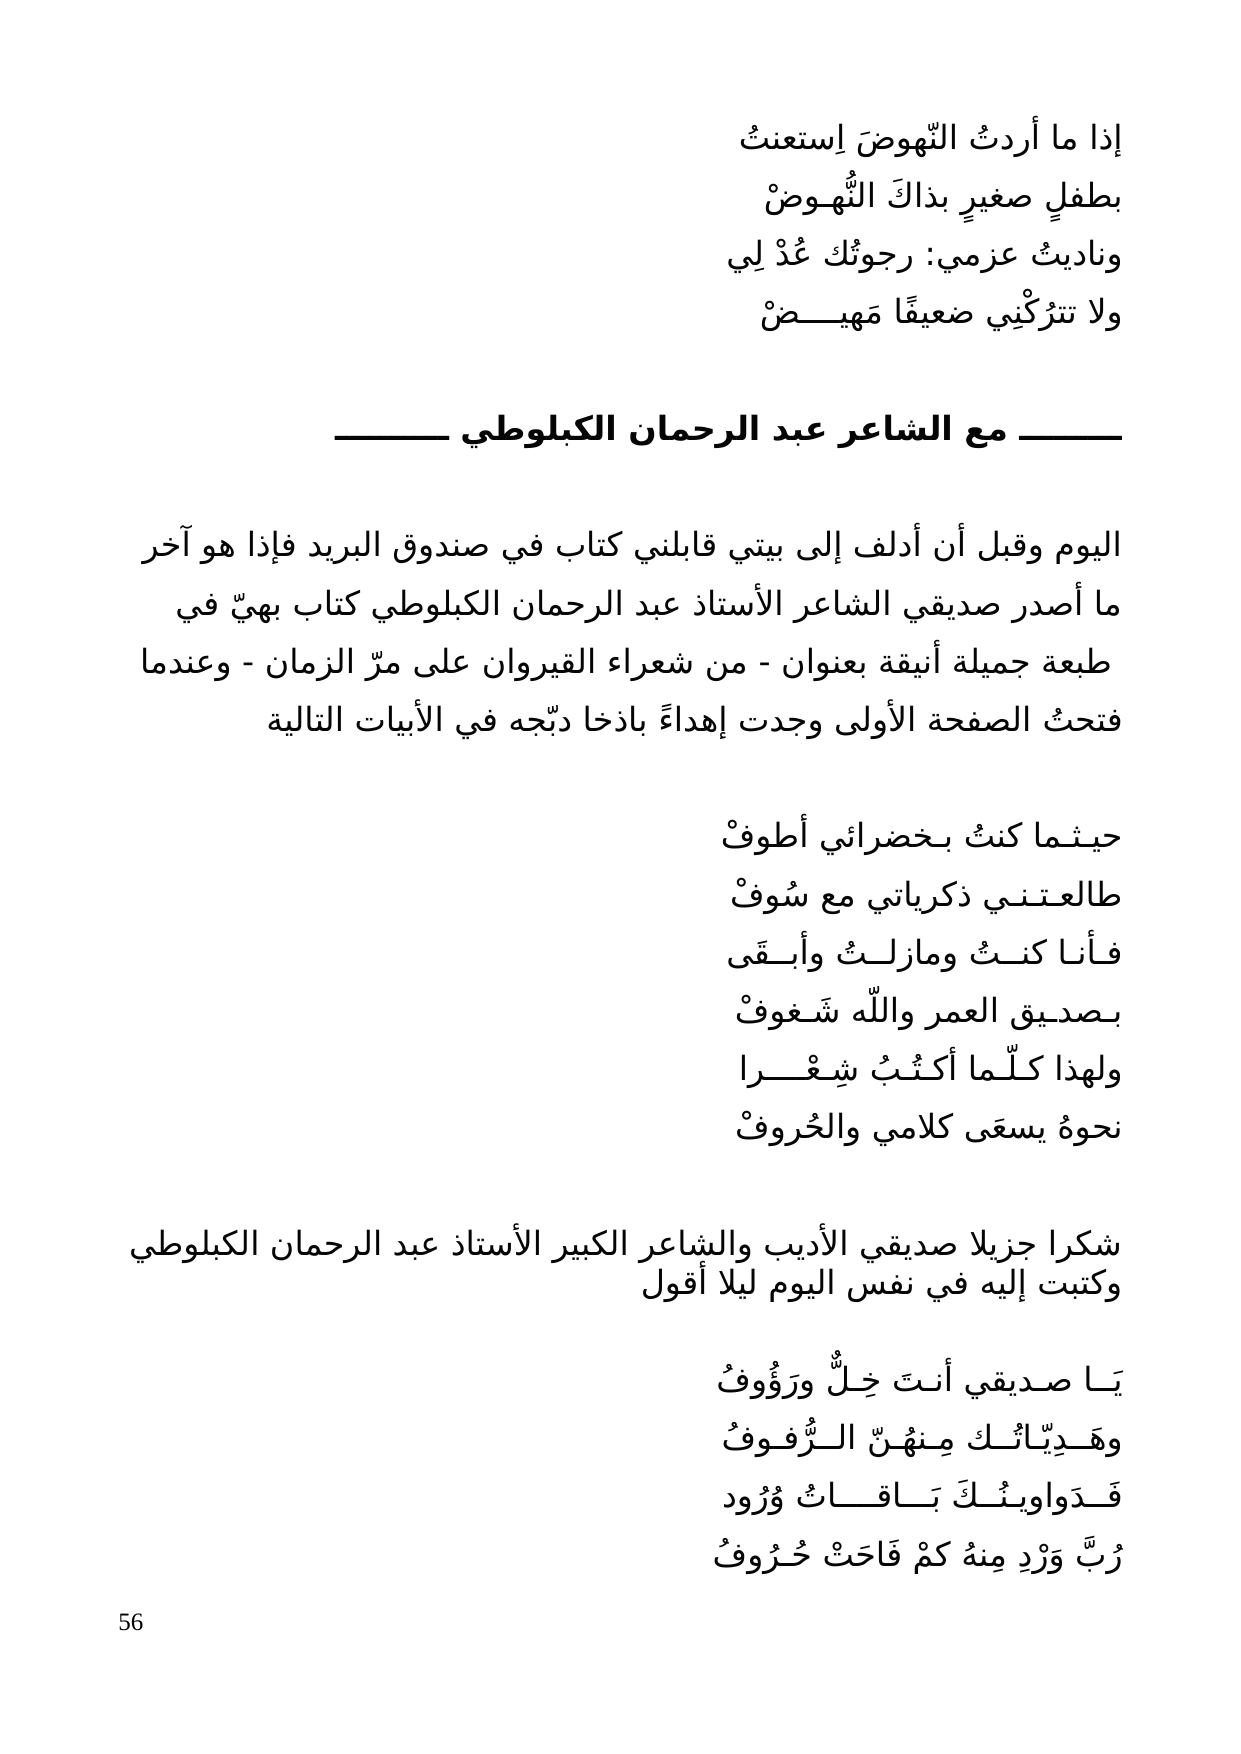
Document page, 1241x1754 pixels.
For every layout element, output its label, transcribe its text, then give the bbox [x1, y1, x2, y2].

text اليوم وقبل أن أدلف إلى بيتي قابلني كتاب في صندوق البريد فإذا هو آخر ما أصدر صديقي الشاعر الأستاذ عبد الرحمان الكبلوطي كتاب بهيّ في طبعة جميلة أنيقة بعنوان - من شعراء القيروان على مرّ الزمان - وعندما [118, 526, 1122, 681]
text يَــا صـديقي أنـتَ خِـلٌّ ورَؤُوفُ [118, 1360, 1122, 1399]
text نحوهُ يسعَى كلامي والحُروفْ [118, 1108, 1122, 1147]
text شكرا جزيلا صديقي الأديب والشاعر الكبير الأستاذ عبد الرحمان الكبلوطي وكتبت إليه في نفس اليوم ليلا أقول [118, 1224, 1122, 1302]
text طالعـتـنـي ذكرياتي مع سُوفْ [118, 875, 1122, 914]
text ـــــــــ مع الشاعر عبد الرحمان الكبلوطي ــــــــــ [118, 409, 1122, 448]
text بـصدـيق العمر واللّه شَـغوفْ [118, 992, 1122, 1030]
text فَــدَواويـنُــكَ بَـــاقــــاتُ وُرُود [118, 1477, 1122, 1516]
text ولهذا كـلّـما أكـتُـبُ شِـعْــــرا [118, 1050, 1122, 1089]
text فتحتُ الصفحة الأولى وجدت إهداءً باذخا دبّجه في الأبيات التالية [118, 700, 1122, 739]
text بطفلٍ صغيرٍ بذاكَ النُّهـوضْ [118, 176, 1122, 215]
text إذا ما أردتُ النّهوضَ اِستعنتُ [118, 118, 1122, 157]
text ولا تترُكْنِي ضعيفًا مَهيــــضْ [118, 293, 1122, 332]
text فـأنـا كنــتُ ومازلــتُ وأبــقَى [118, 933, 1122, 972]
text حيـثـما كنتُ بـخضرائي أطوفْ [118, 817, 1122, 856]
text رُبَّ وَرْدِ مِنهُ كمْ فَاحَتْ حُـرُوفُ [118, 1535, 1122, 1574]
text وناديتُ عزمي: رجوتُك عُدْ لِي [118, 234, 1122, 273]
text وهَــدِيّـاتُــك مِـنهُـنّ الــرُّفـوفُ [118, 1419, 1122, 1457]
